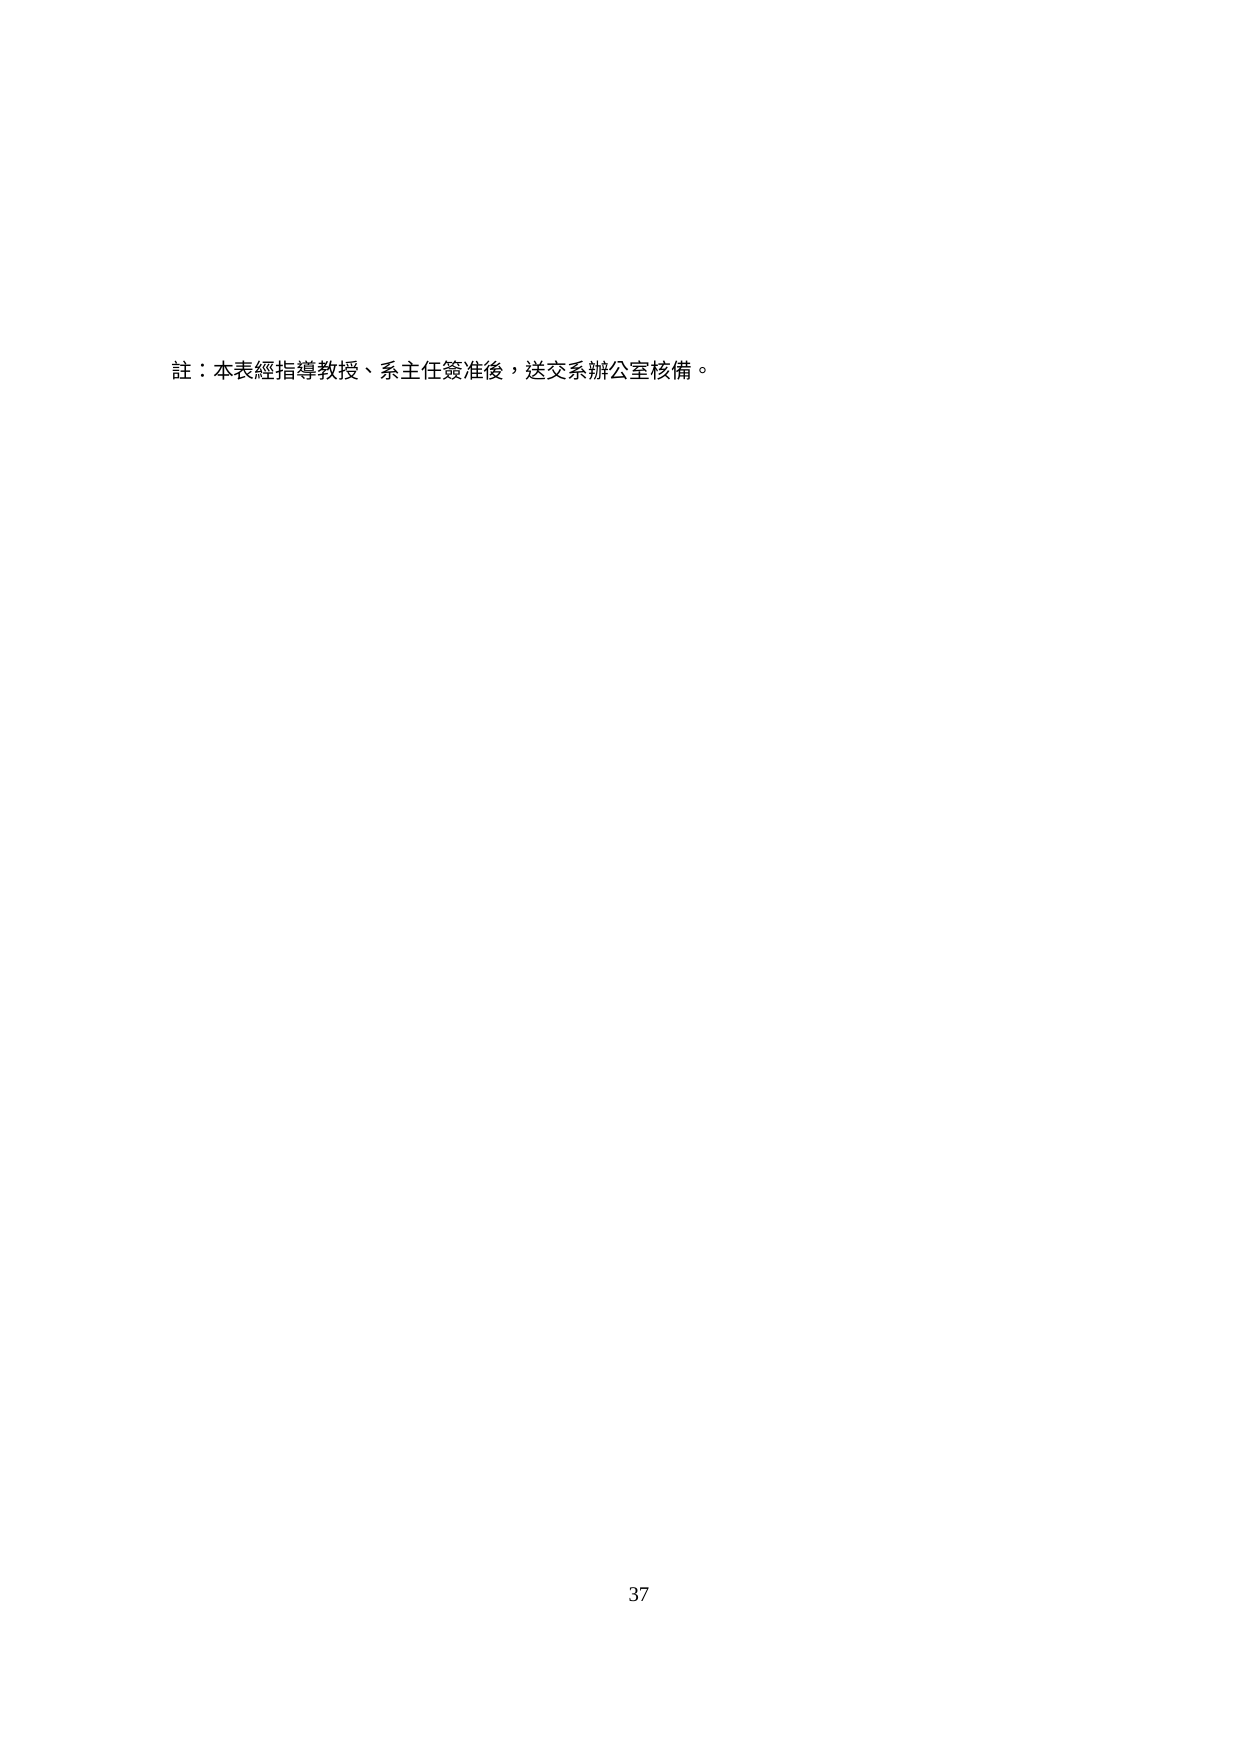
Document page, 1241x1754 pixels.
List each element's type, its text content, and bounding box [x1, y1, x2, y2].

text 註：本表經指導教授、系主任簽准後，送交系辦公室核備。 [171, 327, 1106, 390]
